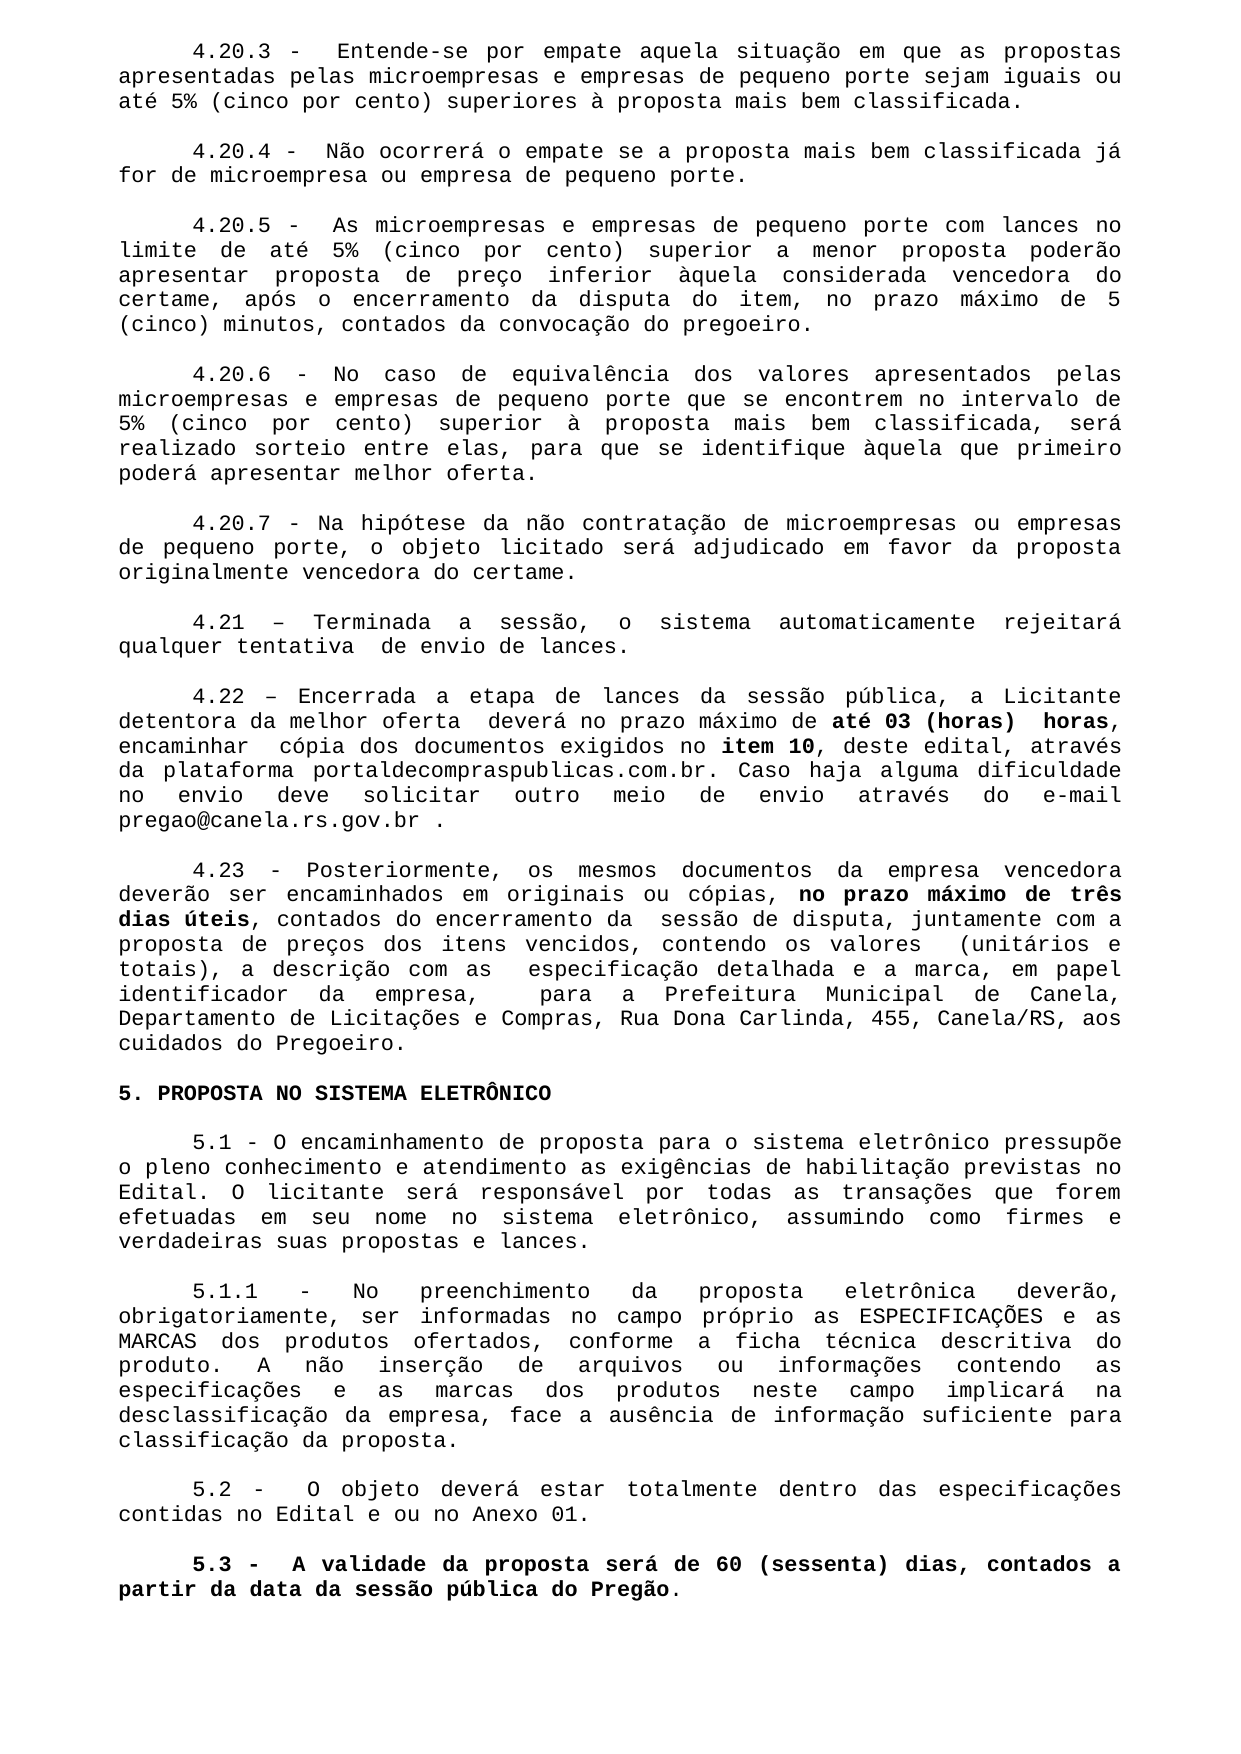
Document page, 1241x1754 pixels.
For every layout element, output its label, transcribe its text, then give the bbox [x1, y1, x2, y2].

text 4.20.6 - No caso de equivalência dos valores apresentados pelas microempresas e empresas de pequeno porte que se encontrem no intervalo de 5% (cinco por cento) superior à proposta mais bem classificada, será realizado sorteio entre elas, para que se identifique àquela que primeiro poderá apresentar melhor oferta. [118, 363, 1122, 487]
text 4.22 – Encerrada a etapa de lances da sessão pública, a Licitante detentora da melhor oferta deverá no prazo máximo de até 03 (horas) horas, encaminhar cópia dos documentos exigidos no item 10, deste edital, através da plataforma portaldecompraspublicas.com.br. Caso haja alguma dificuldade no envio deve solicitar outro meio de envio através do e-mail pregao@canela.rs.gov.br . [118, 685, 1122, 834]
text 5.1 - O encaminhamento de proposta para o sistema eletrônico pressupõe o pleno conhecimento e atendimento as exigências de habilitação previstas no Edital. O licitante será responsável por todas as transações que forem efetuadas em seu nome no sistema eletrônico, assumindo como firmes e verdadeiras suas propostas e lances. [118, 1131, 1122, 1255]
text 4.20.3 - Entende-se por empate aquela situação em que as propostas apresentadas pelas microempresas e empresas de pequeno porte sejam iguais ou até 5% (cinco por cento) superiores à proposta mais bem classificada. [118, 41, 1122, 115]
text 4.20.4 - Não ocorrerá o empate se a proposta mais bem classificada já for de microempresa ou empresa de pequeno porte. [118, 140, 1122, 189]
text 4.20.5 - As microempresas e empresas de pequeno porte com lances no limite de até 5% (cinco por cento) superior a menor proposta poderão apresentar proposta de preço inferior àquela considerada vencedora do certame, após o encerramento da disputa do item, no prazo máximo de 5 (cinco) minutos, contados da convocação do pregoeiro. [118, 214, 1122, 338]
text 5.2 - O objeto deverá estar totalmente dentro das especificações contidas no Edital e ou no Anexo 01. [118, 1478, 1122, 1528]
text 4.20.7 - Na hipótese da não contratação de microempresas ou empresas de pequeno porte, o objeto licitado será adjudicado em favor da proposta originalmente vencedora do certame. [118, 512, 1122, 586]
text 4.23 - Posteriormente, os mesmos documentos da empresa vencedora deverão ser encaminhados em originais ou cópias, no prazo máximo de três dias úteis, contados do encerramento da sessão de disputa, juntamente com a proposta de preços dos itens vencidos, contendo os valores (unitários e totais), a descrição com as especificação detalhada e a marca, em papel identificador da empresa, para a Prefeitura Municipal de Canela, Departamento de Licitações e Compras, Rua Dona Carlinda, 455, Canela/RS, aos cuidados do Pregoeiro. [118, 859, 1122, 1057]
text 5.3 - A validade da proposta será de 60 (sessenta) dias, contados a partir da data da sessão pública do Pregão. [118, 1553, 1122, 1602]
text 5.1.1 - No preenchimento da proposta eletrônica deverão, obrigatoriamente, ser informadas no campo próprio as ESPECIFICAÇÕES e as MARCAS dos produtos ofertados, conforme a ficha técnica descritiva do produto. A não inserção de arquivos ou informações contendo as especificações e as marcas dos produtos neste campo implicará na desclassificação da empresa, face a ausência de informação suficiente para classificação da proposta. [118, 1280, 1122, 1454]
text 5. PROPOSTA NO SISTEMA ELETRÔNICO [118, 1082, 1122, 1107]
text 4.21 – Terminada a sessão, o sistema automaticamente rejeitará qualquer tentativa de envio de lances. [118, 611, 1122, 660]
